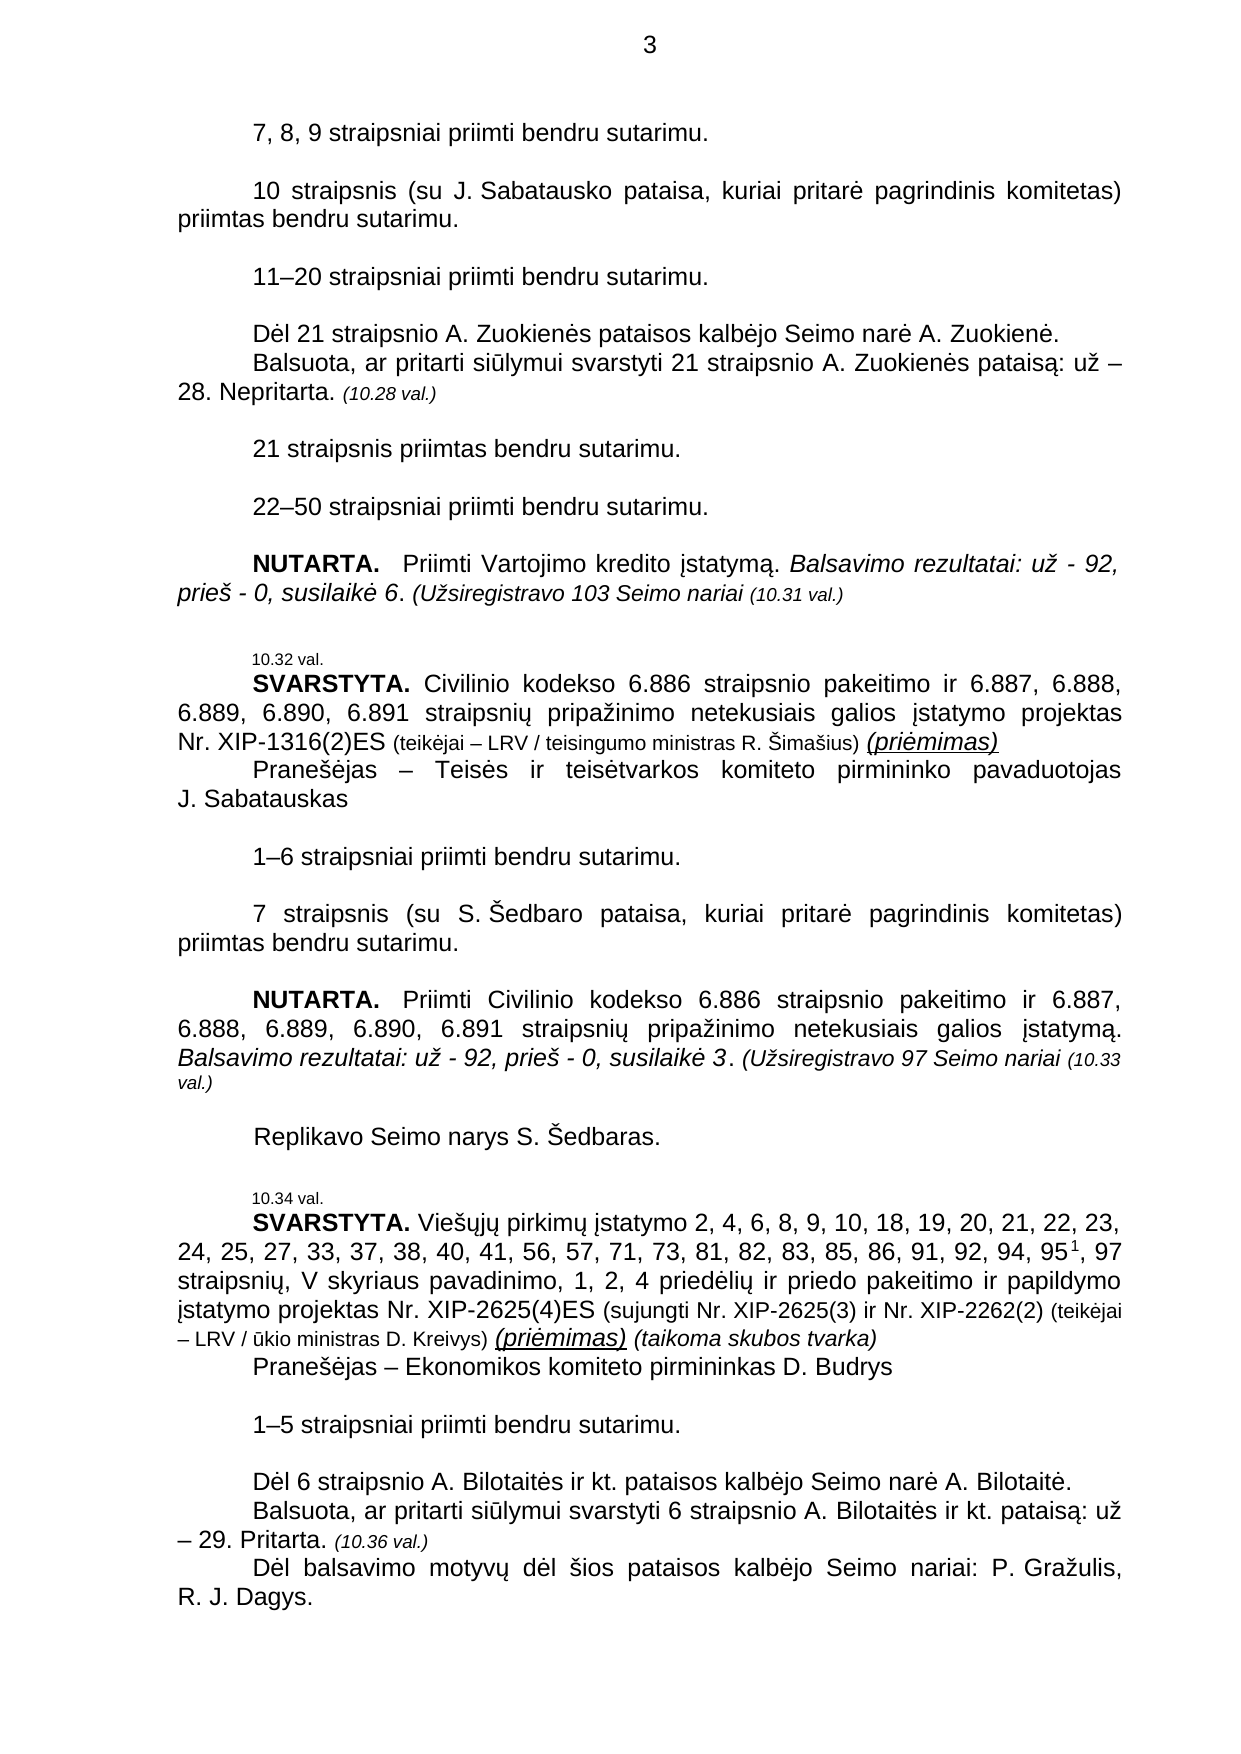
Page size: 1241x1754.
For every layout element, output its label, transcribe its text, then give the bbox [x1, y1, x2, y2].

text Replikavo Seimo narys S. Šedbaras. [177, 1122, 1122, 1151]
text SVARSTYTA. Viešųjų pirkimų įstatymo 2, 4, 6, 8, 9, 10, 18, 19, 20, 21, 22, 23, 24, 25, 27, 33, 37, 38, 40, 41, 56, 57, 71, 73, 81, 82, 83, 85, 86, 91, 92, 94, 951, 97 straipsnių, V skyriaus pavadinimo, 1, 2, 4 priedėlių ir priedo pakeitimo ir papildymo įstatymo projektas Nr. XIP-2625(4)ES (sujungti Nr. XIP-2625(3) ir Nr. XIP-2262(2) (teikėjai – LRV / ūkio ministras D. Kreivys) (priėmimas) (taikoma skubos tvarka) [177, 1208, 1122, 1352]
text Balsuota, ar pritarti siūlymui svarstyti 21 straipsnio A. Zuokienės pataisą: už – 28. Nepritarta. (10.28 val.) [177, 348, 1122, 406]
text 22–50 straipsniai priimti bendru sutarimu. [177, 492, 1122, 521]
text 11–20 straipsniai priimti bendru sutarimu. [177, 262, 1122, 291]
text 7 straipsnis (su S. Šedbaro pataisa, kuriai pritarė pagrindinis komitetas) priimtas bendru sutarimu. [177, 899, 1122, 957]
text SVARSTYTA. Civilinio kodekso 6.886 straipsnio pakeitimo ir 6.887, 6.888, 6.889, 6.890, 6.891 straipsnių pripažinimo netekusiais galios įstatymo projektas Nr. XIP-1316(2)ES (teikėjai – LRV / teisingumo ministras R. Šimašius) (priėmimas) [177, 669, 1122, 755]
text 10.34 val. [177, 1189, 1122, 1208]
text Dėl 21 straipsnio A. Zuokienės pataisos kalbėjo Seimo narė A. Zuokienė. [177, 319, 1122, 348]
text Pranešėjas – Ekonomikos komiteto pirmininkas D. Budrys [177, 1352, 1122, 1381]
text NUTARTA. Priimti Vartojimo kredito įstatymą. Balsavimo rezultatai: už - 92, prieš - 0, susilaikė 6. (Užsiregistravo 103 Seimo nariai (10.31 val.) [177, 549, 1122, 607]
text Balsuota, ar pritarti siūlymui svarstyti 6 straipsnio A. Bilotaitės ir kt. pataisą: už – 29. Pritarta. (10.36 val.) [177, 1496, 1122, 1553]
text Pranešėjas – Teisės ir teisėtvarkos komiteto pirmininko pavaduotojas J. Sabatauskas [177, 755, 1122, 813]
text Dėl balsavimo motyvų dėl šios pataisos kalbėjo Seimo nariai: P. Gražulis, R. J. Dagys. [177, 1553, 1122, 1611]
text 21 straipsnis priimtas bendru sutarimu. [177, 434, 1122, 463]
text 1–5 straipsniai priimti bendru sutarimu. [177, 1409, 1122, 1438]
text Dėl 6 straipsnio A. Bilotaitės ir kt. pataisos kalbėjo Seimo narė A. Bilotaitė. [177, 1467, 1122, 1496]
text 10 straipsnis (su J. Sabatausko pataisa, kuriai pritarė pagrindinis komitetas) priimtas bendru sutarimu. [177, 176, 1122, 233]
text NUTARTA. Priimti Civilinio kodekso 6.886 straipsnio pakeitimo ir 6.887, 6.888, 6.889, 6.890, 6.891 straipsnių pripažinimo netekusiais galios įstatymą. Balsavimo rezultatai: už - 92, prieš - 0, susilaikė 3. (Užsiregistravo 97 Seimo nariai (10.33 val.) [177, 985, 1122, 1093]
text 10.32 val. [177, 650, 1122, 669]
text 7, 8, 9 straipsniai priimti bendru sutarimu. [177, 118, 1122, 147]
text 1–6 straipsniai priimti bendru sutarimu. [177, 842, 1122, 870]
